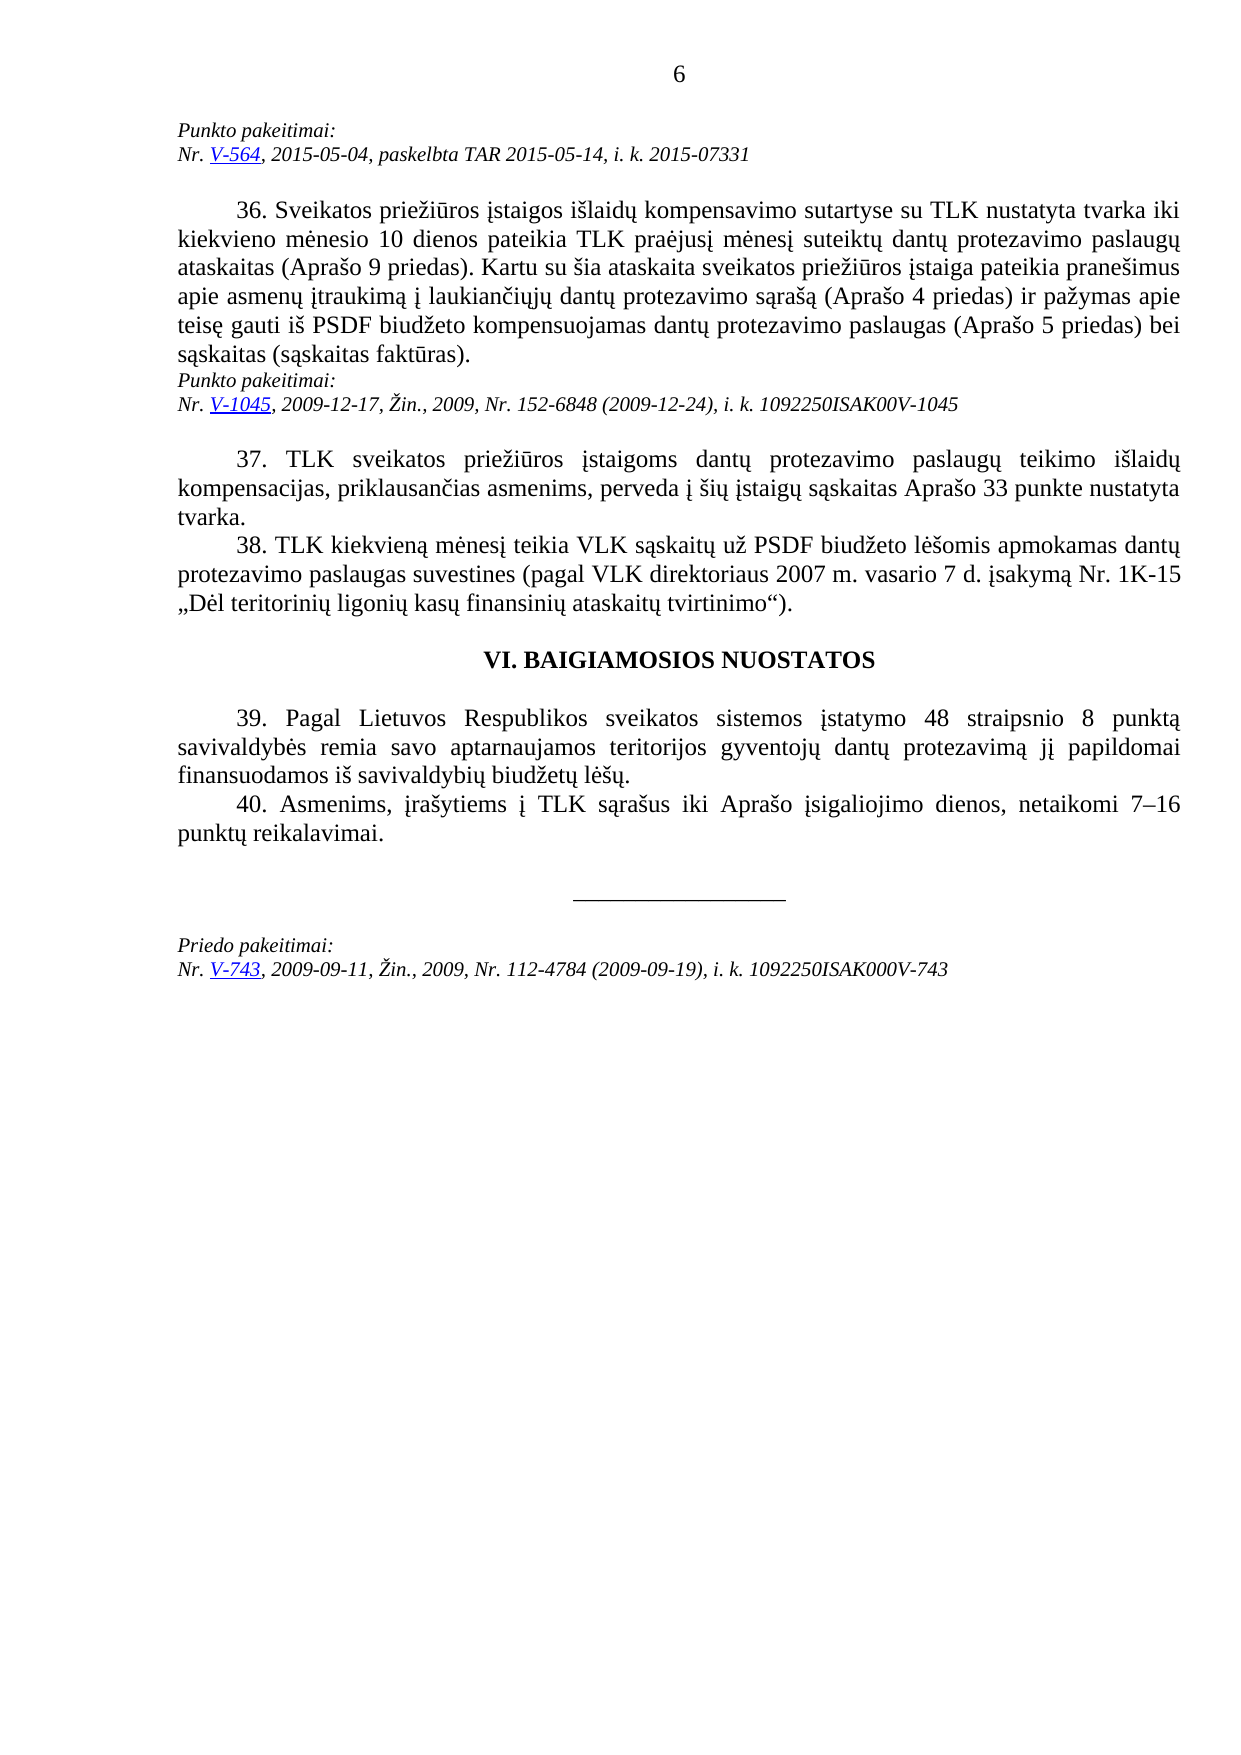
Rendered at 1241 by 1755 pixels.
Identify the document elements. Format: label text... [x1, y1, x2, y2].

text Punkto pakeitimai: [177, 118, 1181, 142]
text Priedo pakeitimai: [177, 933, 1181, 957]
text Nr. V-743, 2009-09-11, Žin., 2009, Nr. 112-4784 (2009-09-19), i. k. 1092250ISAK000V-743 [177, 957, 1181, 981]
text 40. Asmenims, įrašytiems į TLK sąrašus iki Aprašo įsigaliojimo dienos, netaikomi 7–16 punktų reikalavimai. [177, 789, 1181, 847]
text Nr. V-1045, 2009-12-17, Žin., 2009, Nr. 152-6848 (2009-12-24), i. k. 1092250ISAK00V-1045 [177, 392, 1181, 416]
text 39. Pagal Lietuvos Respublikos sveikatos sistemos įstatymo 48 straipsnio 8 punktą savivaldybės remia savo aptarnaujamos teritorijos gyventojų dantų protezavimą jį papildomai finansuodamos iš savivaldybių biudžetų lėšų. [177, 703, 1181, 789]
text 38. TLK kiekvieną mėnesį teikia VLK sąskaitų už PSDF biudžeto lėšomis apmokamas dantų protezavimo paslaugas suvestines (pagal VLK direktoriaus 2007 m. vasario 7 d. įsakymą Nr. 1K-15 „Dėl teritorinių ligonių kasų finansinių ataskaitų tvirtinimo“). [177, 531, 1181, 617]
text Punkto pakeitimai: [177, 367, 1181, 392]
text 36. Sveikatos priežiūros įstaigos išlaidų kompensavimo sutartyse su TLK nustatyta tvarka iki kiekvieno mėnesio 10 dienos pateikia TLK praėjusį mėnesį suteiktų dantų protezavimo paslaugų ataskaitas (Aprašo 9 priedas). Kartu su šia ataskaita sveikatos priežiūros įstaiga pateikia pranešimus apie asmenų įtraukimą į laukiančiųjų dantų protezavimo sąrašą (Aprašo 4 priedas) ir pažymas apie teisę gauti iš PSDF biudžeto kompensuojamas dantų protezavimo paslaugas (Aprašo 5 priedas) bei sąskaitas (sąskaitas faktūras). [177, 195, 1181, 367]
text VI. BAIGIAMOSIOS NUOSTATOS [177, 646, 1181, 674]
text _________________ [177, 876, 1181, 904]
text 37. TLK sveikatos priežiūros įstaigoms dantų protezavimo paslaugų teikimo išlaidų kompensacijas, priklausančias asmenims, perveda į šių įstaigų sąskaitas Aprašo 33 punkte nustatyta tvarka. [177, 444, 1181, 531]
text Nr. V-564, 2015-05-04, paskelbta TAR 2015-05-14, i. k. 2015-07331 [177, 142, 1181, 166]
